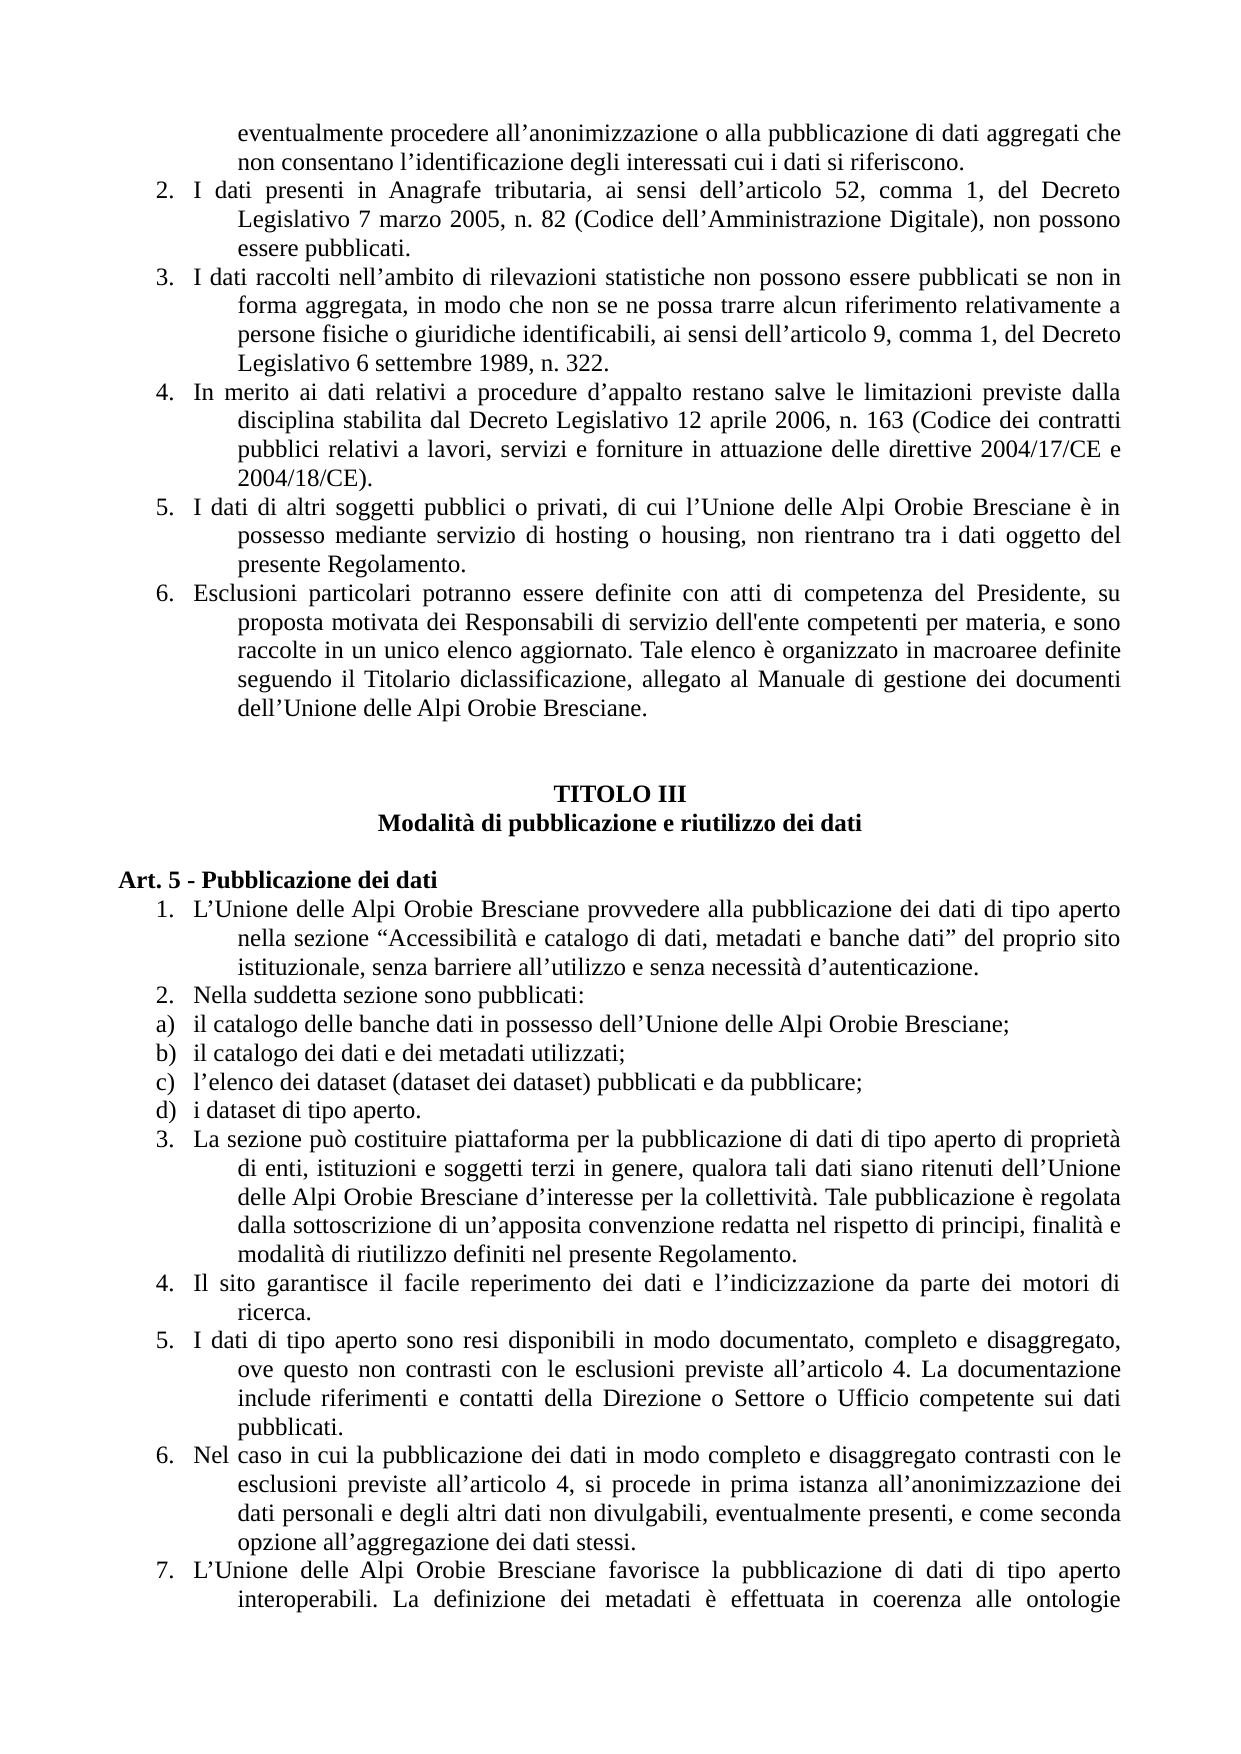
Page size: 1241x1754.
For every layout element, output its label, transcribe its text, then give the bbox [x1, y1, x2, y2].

list L’Unione delle Alpi Orobie Bresciane favorisce la pubblicazione di dati di tipo aperto interoperabili. La definizione dei metadati è effettuata in coerenza alle ontologie [156, 1556, 1122, 1613]
list i dataset di tipo aperto. [156, 1096, 1122, 1124]
list Esclusioni particolari potranno essere definite con atti di competenza del Presidente, su proposta motivata dei Responsabili di servizio dell'ente competenti per materia, e sono raccolte in un unico elenco aggiornato. Tale elenco è organizzato in macroaree definite seguendo il Titolario diclassificazione, allegato al Manuale di gestione dei documenti dell’Unione delle Alpi Orobie Bresciane. [156, 578, 1122, 722]
list il catalogo dei dati e dei metadati utilizzati; [156, 1038, 1122, 1067]
text Modalità di pubblicazione e riutilizzo dei dati [118, 808, 1122, 837]
list In merito ai dati relativi a procedure d’appalto restano salve le limitazioni previste dalla disciplina stabilita dal Decreto Legislativo 12 aprile 2006, n. 163 (Codice dei contratti pubblici relativi a lavori, servizi e forniture in attuazione delle direttive 2004/17/CE e 2004/18/CE). [156, 377, 1122, 492]
list I dati raccolti nell’ambito di rilevazioni statistiche non possono essere pubblicati se non in forma aggregata, in modo che non se ne possa trarre alcun riferimento relativamente a persone fisiche o giuridiche identificabili, ai sensi dell’articolo 9, comma 1, del Decreto Legislativo 6 settembre 1989, n. 322. [156, 262, 1122, 377]
list eventualmente procedere all’anonimizzazione o alla pubblicazione di dati aggregati che non consentano l’identificazione degli interessati cui i dati si riferiscono. [156, 118, 1122, 176]
list Il sito garantisce il facile reperimento dei dati e l’indicizzazione da parte dei motori di ricerca. [156, 1268, 1122, 1326]
list I dati di tipo aperto sono resi disponibili in modo documentato, completo e disaggregato, ove questo non contrasti con le esclusioni previste all’articolo 4. La documentazione include riferimenti e contatti della Direzione o Settore o Ufficio competente sui dati pubblicati. [156, 1326, 1122, 1441]
list Nella suddetta sezione sono pubblicati: [156, 981, 1122, 1009]
list I dati presenti in Anagrafe tributaria, ai sensi dell’articolo 52, comma 1, del Decreto Legislativo 7 marzo 2005, n. 82 (Codice dell’Amministrazione Digitale), non possono essere pubblicati. [156, 176, 1122, 262]
list Nel caso in cui la pubblicazione dei dati in modo completo e disaggregato contrasti con le esclusioni previste all’articolo 4, si procede in prima istanza all’anonimizzazione dei dati personali e degli altri dati non divulgabili, eventualmente presenti, e come seconda opzione all’aggregazione dei dati stessi. [156, 1441, 1122, 1556]
list La sezione può costituire piattaforma per la pubblicazione di dati di tipo aperto di proprietà di enti, istituzioni e soggetti terzi in genere, qualora tali dati siano ritenuti dell’Unione delle Alpi Orobie Bresciane d’interesse per la collettività. Tale pubblicazione è regolata dalla sottoscrizione di un’apposita convenzione redatta nel rispetto di principi, finalità e modalità di riutilizzo definiti nel presente Regolamento. [156, 1124, 1122, 1268]
list L’Unione delle Alpi Orobie Bresciane provvedere alla pubblicazione dei dati di tipo aperto nella sezione “Accessibilità e catalogo di dati, metadati e banche dati” del proprio sito istituzionale, senza barriere all’utilizzo e senza necessità d’autenticazione. [156, 894, 1122, 981]
list il catalogo delle banche dati in possesso dell’Unione delle Alpi Orobie Bresciane; [156, 1009, 1122, 1038]
list I dati di altri soggetti pubblici o privati, di cui l’Unione delle Alpi Orobie Bresciane è in possesso mediante servizio di hosting o housing, non rientrano tra i dati oggetto del presente Regolamento. [156, 492, 1122, 578]
list l’elenco dei dataset (dataset dei dataset) pubblicati e da pubblicare; [156, 1067, 1122, 1096]
text Art. 5 - Pubblicazione dei dati [118, 866, 1122, 894]
text TITOLO III [118, 779, 1122, 808]
